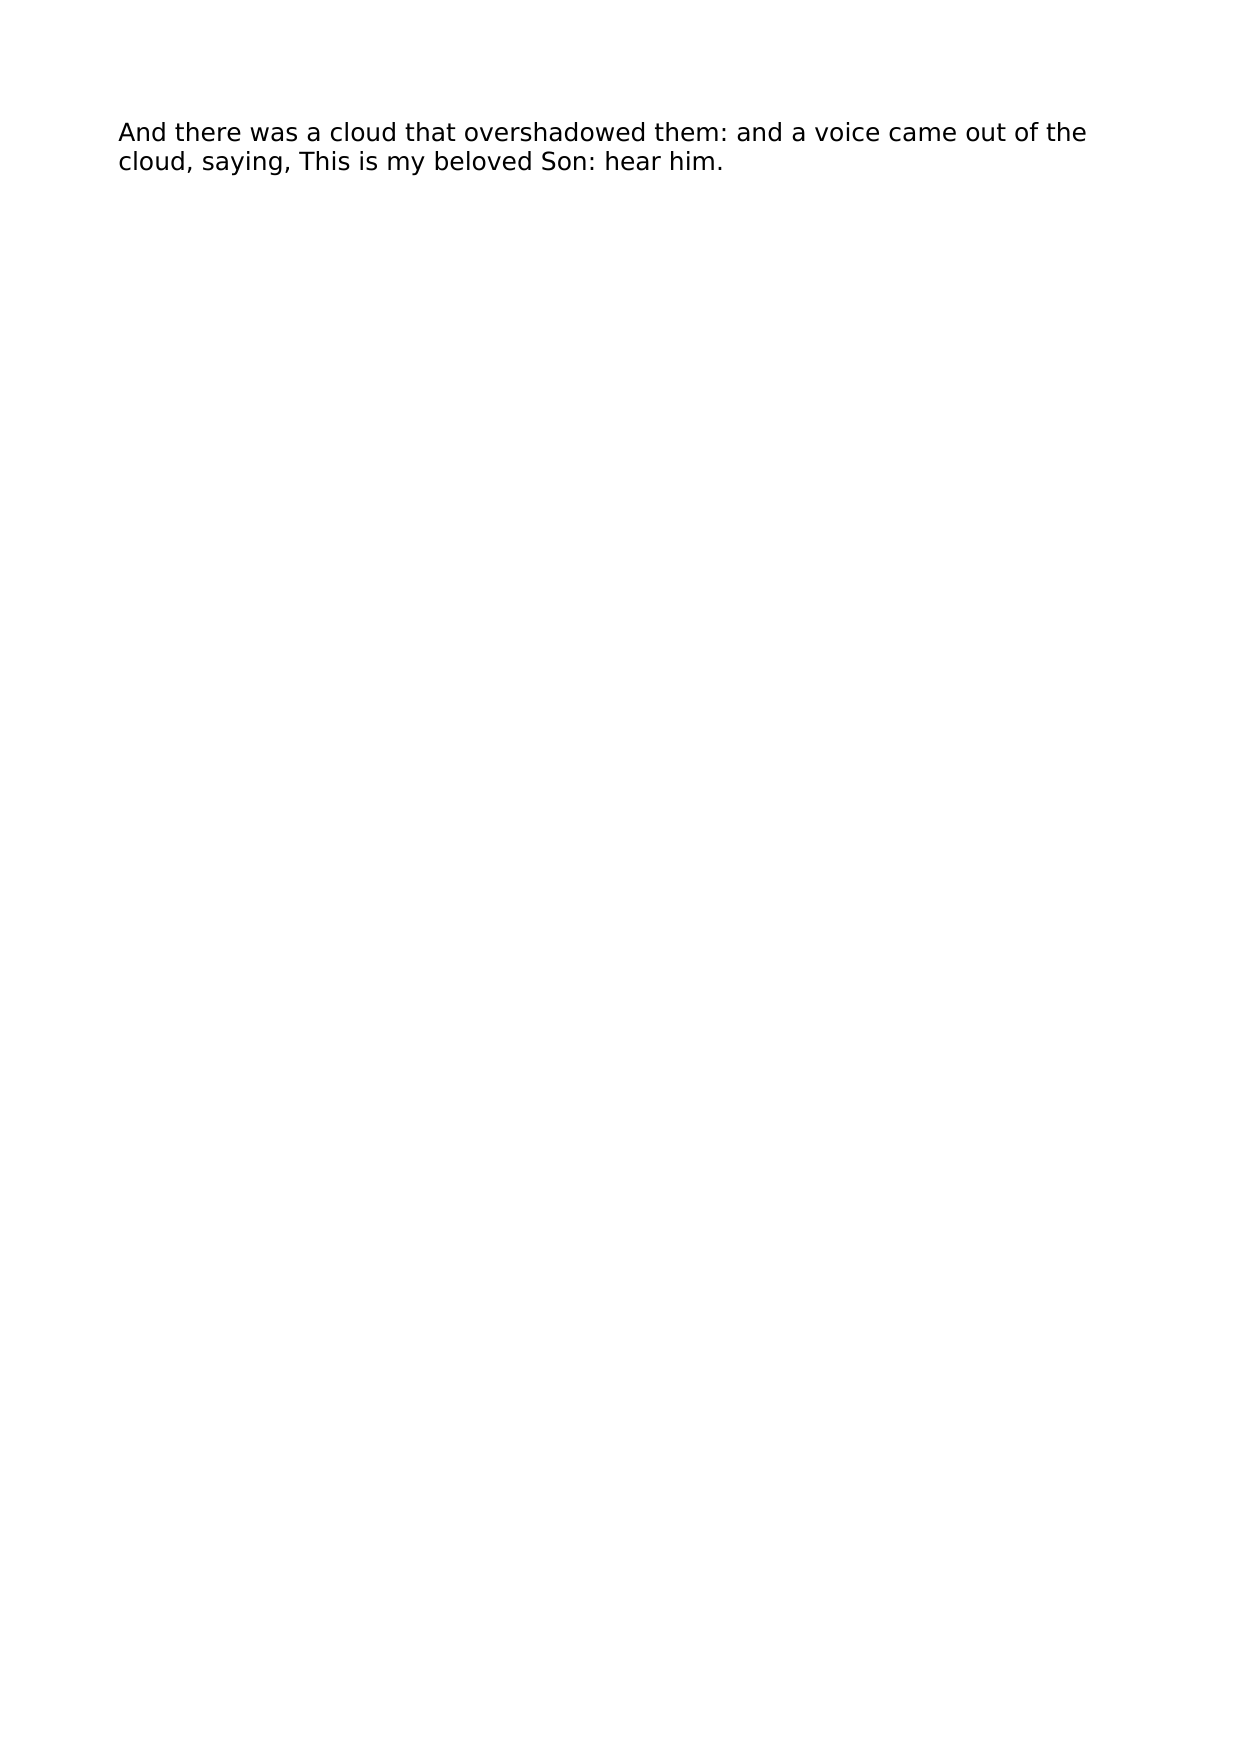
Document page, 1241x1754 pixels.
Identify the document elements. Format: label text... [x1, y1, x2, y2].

text And there was a cloud that overshadowed them: and a voice came out of the cloud, saying, This is my beloved Son: hear him. [118, 118, 1122, 176]
